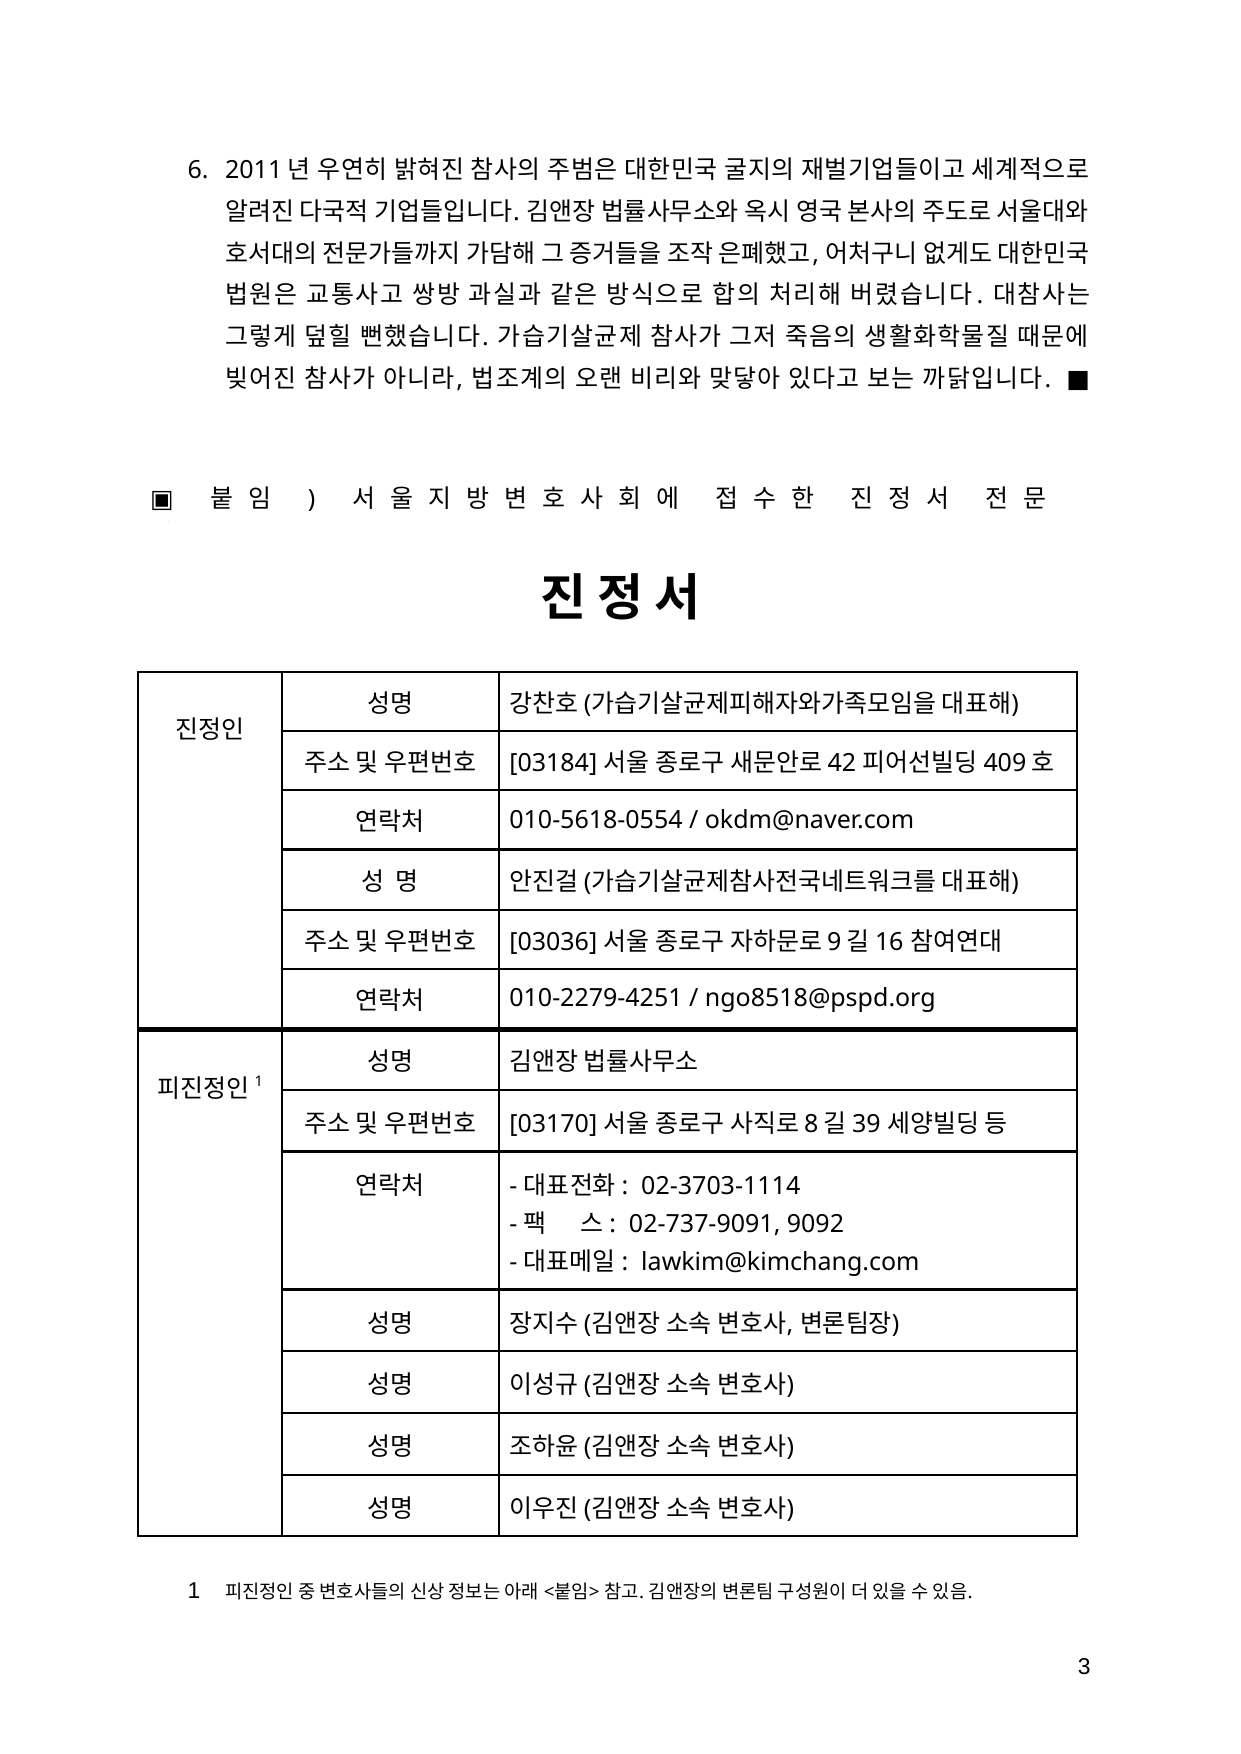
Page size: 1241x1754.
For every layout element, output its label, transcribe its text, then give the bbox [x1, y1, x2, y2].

table_cell 성명 [283, 1414, 498, 1473]
table_cell 주소 및 우편번호 [283, 911, 498, 968]
table_header 진정인 [139, 673, 281, 1027]
table_cell [03184] 서울 종로구 새문안로 42 피어선빌딩 409호 [500, 732, 1076, 789]
list 2011년 우연히 밝혀진 참사의 주범은 대한민국 굴지의 재벌기업들이고 세계적으로 알려진 다국적 기업들입니다. 김앤장 법률사무소와 옥시 영국 본사의 주도로 서울대와 호서대의 전문가들까지 가담해 그 증거들을 조작 은폐했고, 어처구니 없게도 대한민국 법원은 교통사고 쌍방 과실과 같은 방식으로 합의 처리해 버렸습니다. 대참사는 그렇게 덮힐 뻔했습니다. 가습기살균제 참사가 그저 죽음의 생활화학물질 때문에 빚어진 참사가 아니라, 법조계의 오랜 비리와 맞닿아 있다고 보는 까닭입니다. ■ [187, 150, 1090, 473]
table_cell 피진정인 [139, 1032, 281, 1535]
table_cell 010-5618-0554 / okdm@naver.com [500, 791, 1076, 848]
table_header 강찬호 (가습기살균제피해자와가족모임을 대표해) [500, 673, 1076, 730]
table_cell 연락처 [283, 970, 498, 1027]
text ▣ 붙임 ) 서울지방변호사회에 접수한 진정서 전문 [150, 478, 1090, 553]
table_cell 장지수 (김앤장 소속 변호사, 변론팀장) [500, 1291, 1076, 1350]
table_cell 주소 및 우편번호 [283, 732, 498, 789]
table_cell - 대표전화 : 02-3703-1114 - 팩 스 : 02-737-9091, 9092 - 대표메일 : lawkim@kimchang.com [500, 1153, 1076, 1288]
table_cell 주소 및 우편번호 [283, 1091, 498, 1150]
table_cell 안진걸 (가습기살균제참사전국네트워크를 대표해) [500, 851, 1076, 908]
table_header 성명 [283, 673, 498, 730]
table_cell 성 명 [283, 851, 498, 908]
table_cell 김앤장 법률사무소 [500, 1032, 1076, 1088]
table_cell [03036] 서울 종로구 자하문로9길 16 참여연대 [500, 911, 1076, 968]
table_cell 성명 [283, 1352, 498, 1412]
table_cell 성명 [283, 1291, 498, 1350]
table_cell [03170] 서울 종로구 사직로8길 39 세양빌딩 등 [500, 1091, 1076, 1150]
table_cell 성명 [283, 1032, 498, 1088]
table_cell 연락처 [283, 791, 498, 848]
table_cell 조하윤 (김앤장 소속 변호사) [500, 1414, 1076, 1473]
table_cell 이성규 (김앤장 소속 변호사) [500, 1352, 1076, 1412]
table_cell 성명 [283, 1476, 498, 1535]
text 진 정 서 [150, 557, 1090, 630]
table_cell 010-2279-4251 / ngo8518@pspd.org [500, 970, 1076, 1027]
table_cell 연락처 [283, 1153, 498, 1288]
table_cell 이우진 (김앤장 소속 변호사) [500, 1476, 1076, 1535]
